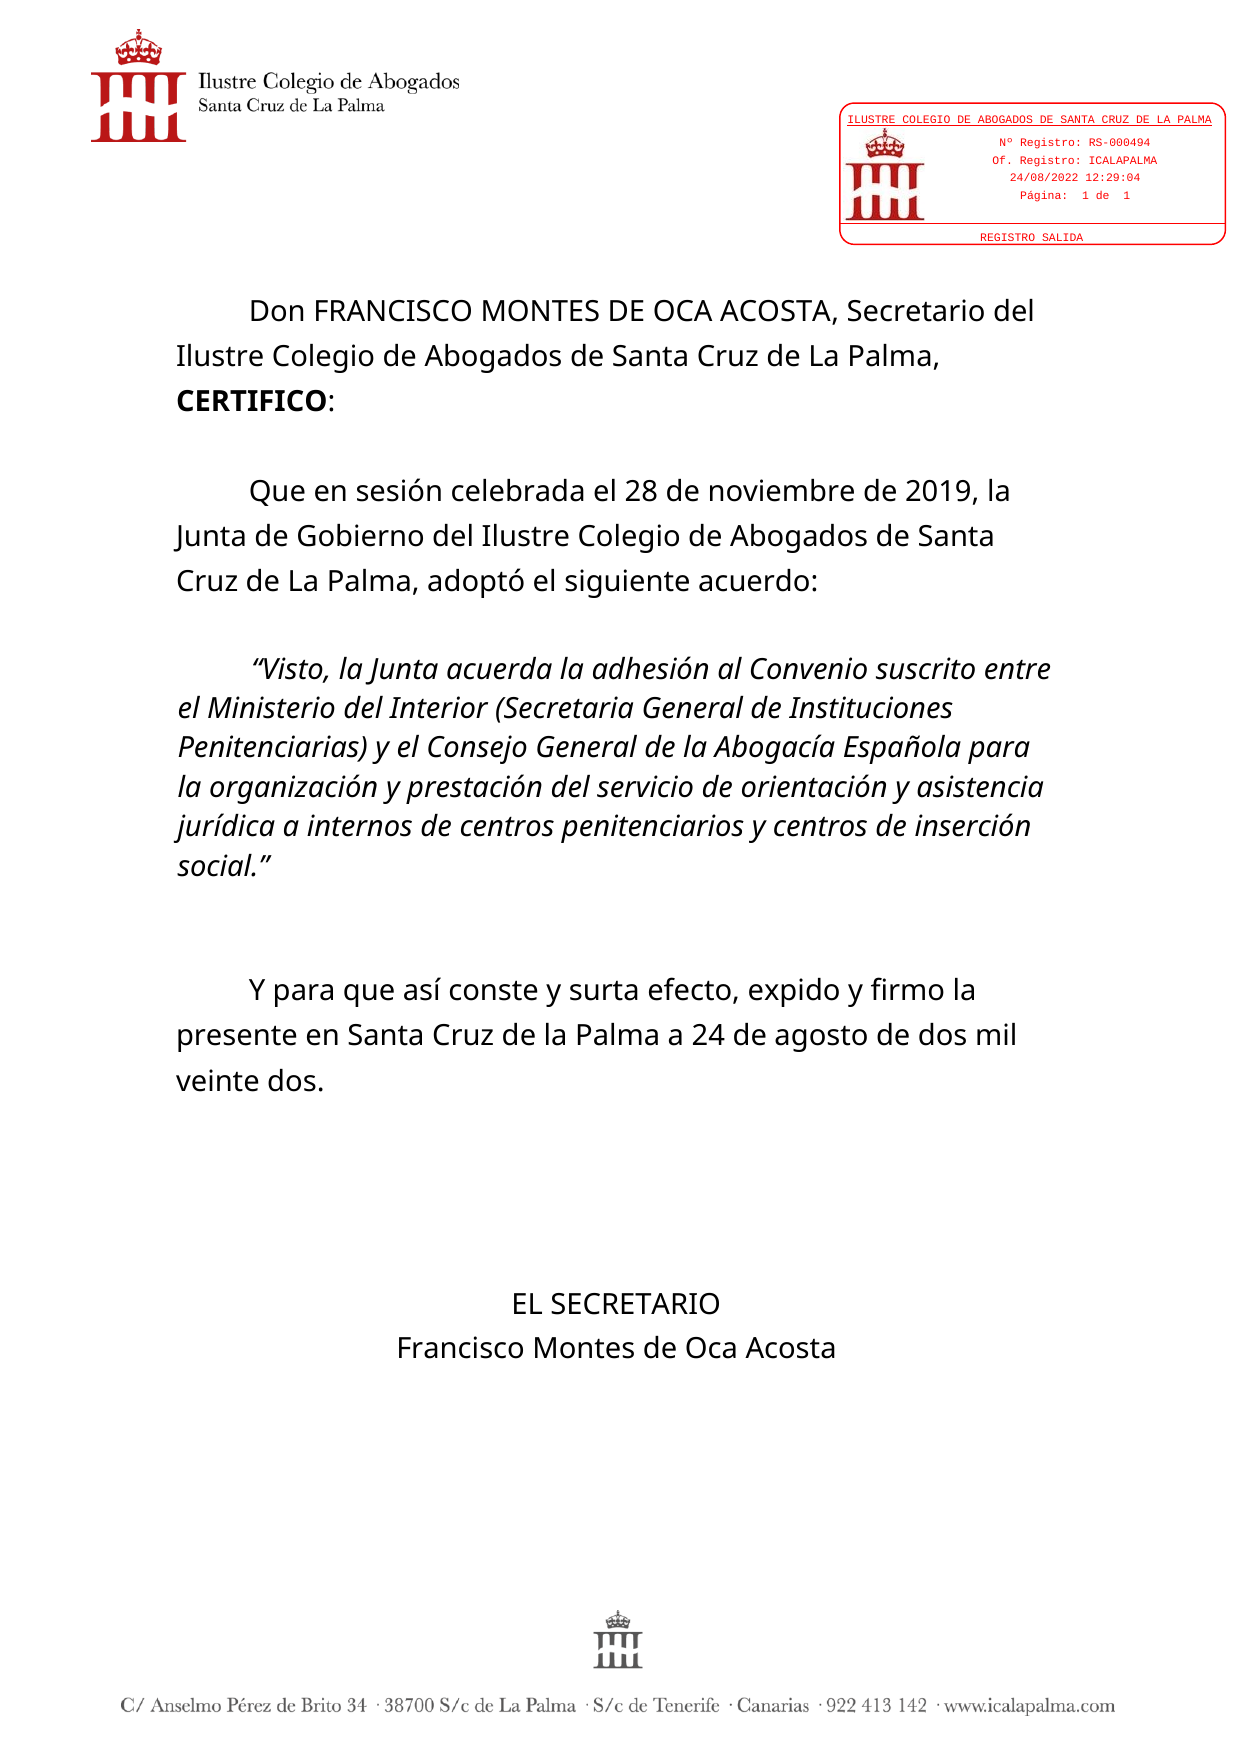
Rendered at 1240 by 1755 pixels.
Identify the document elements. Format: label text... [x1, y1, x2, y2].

text “Visto, la Junta acuerda la adhesión al Convenio suscrito entre el Ministerio del Interior (Secretaria General de Instituciones Penitenciarias) y el Consejo General de la Abogacía Española para la organización y prestación del servicio de orientación y asistencia jurídica a internos de centros penitenciarios y centros de inserción social.” [177, 648, 1063, 884]
text Francisco Montes de Oca Acosta [177, 1327, 1063, 1367]
text EL SECRETARIO [177, 1283, 1062, 1323]
text Y para que así conste y surta efecto, expido y firmo la presente en Santa Cruz de la Palma a 24 de agosto de dos mil veinte dos. [176, 969, 1064, 1099]
text Que en sesión celebrada el 28 de noviembre de 2019, la Junta de Gobierno del Ilustre Colegio de Abogados de Santa Cruz de La Palma, adoptó el siguiente acuerdo: [176, 470, 1064, 600]
text Don FRANCISCO MONTES DE OCA ACOSTA, Secretario del Ilustre Colegio de Abogados de Santa Cruz de La Palma, CERTIFICO: [176, 290, 1064, 420]
